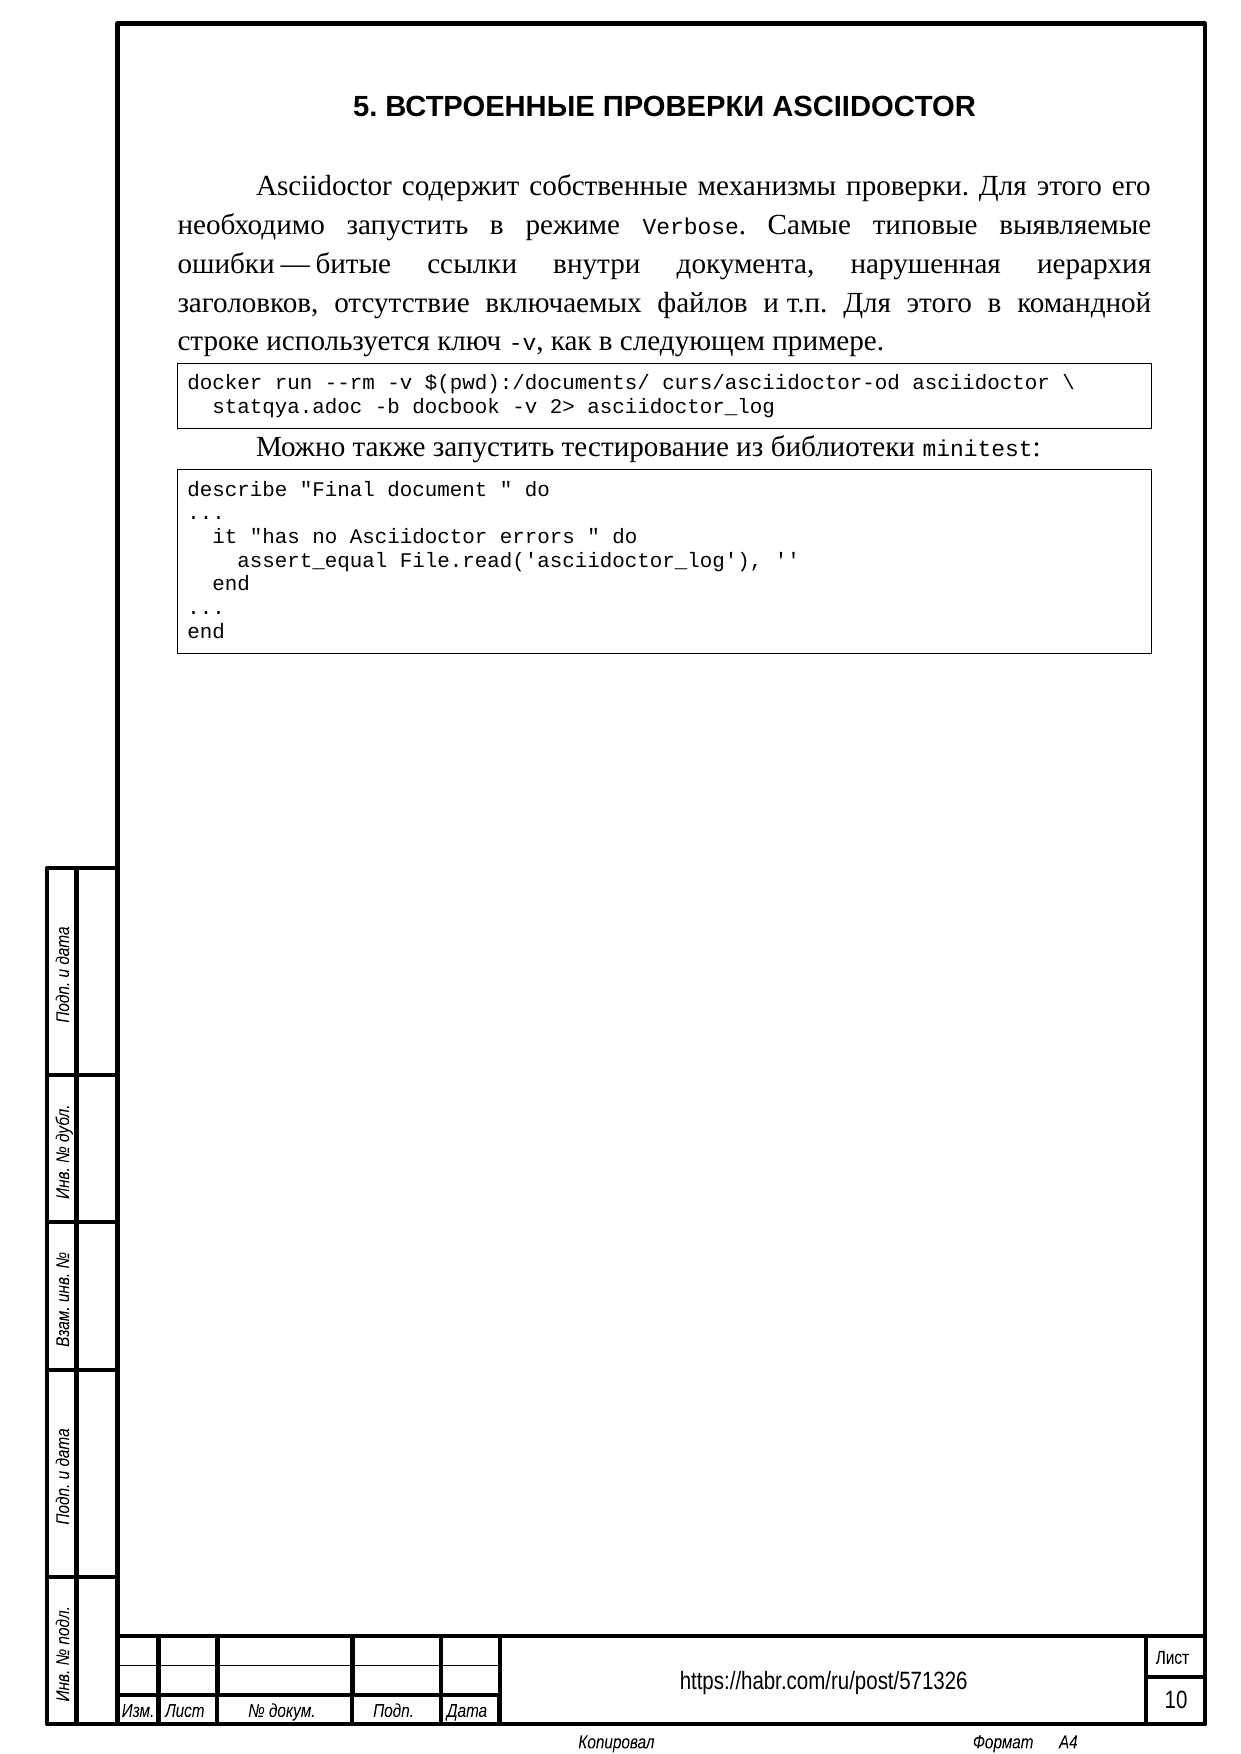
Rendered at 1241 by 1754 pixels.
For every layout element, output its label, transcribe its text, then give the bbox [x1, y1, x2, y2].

subtitle 5. Встроенные проверки Asciidoctor [256, 88, 1073, 122]
list describe "Final document " do ... it "has no Asciidoctor errors " do assert_equal File.read('asciidoctor_log'), '' end ... end [178, 470, 1151, 653]
text Asciidoctor содержит собственные механизмы проверки. Для этого его необходимо запустить в режиме Verbose. Самые типовые выявляемые ошибки — битые ссылки внутри документа, нарушенная иерархия заголовков, отсутствие включаемых файлов и т.п. Для этого в командной строке используется ключ -v, как в следующем примере. [177, 168, 1152, 357]
list docker run --rm -v $(pwd):/documents/ curs/asciidoctor-od asciidoctor \ statqya.adoc -b docbook -v 2> asciidoctor_log [178, 364, 1151, 428]
text Можно также запустить тестирование из библиотеки minitest: [177, 429, 1152, 464]
